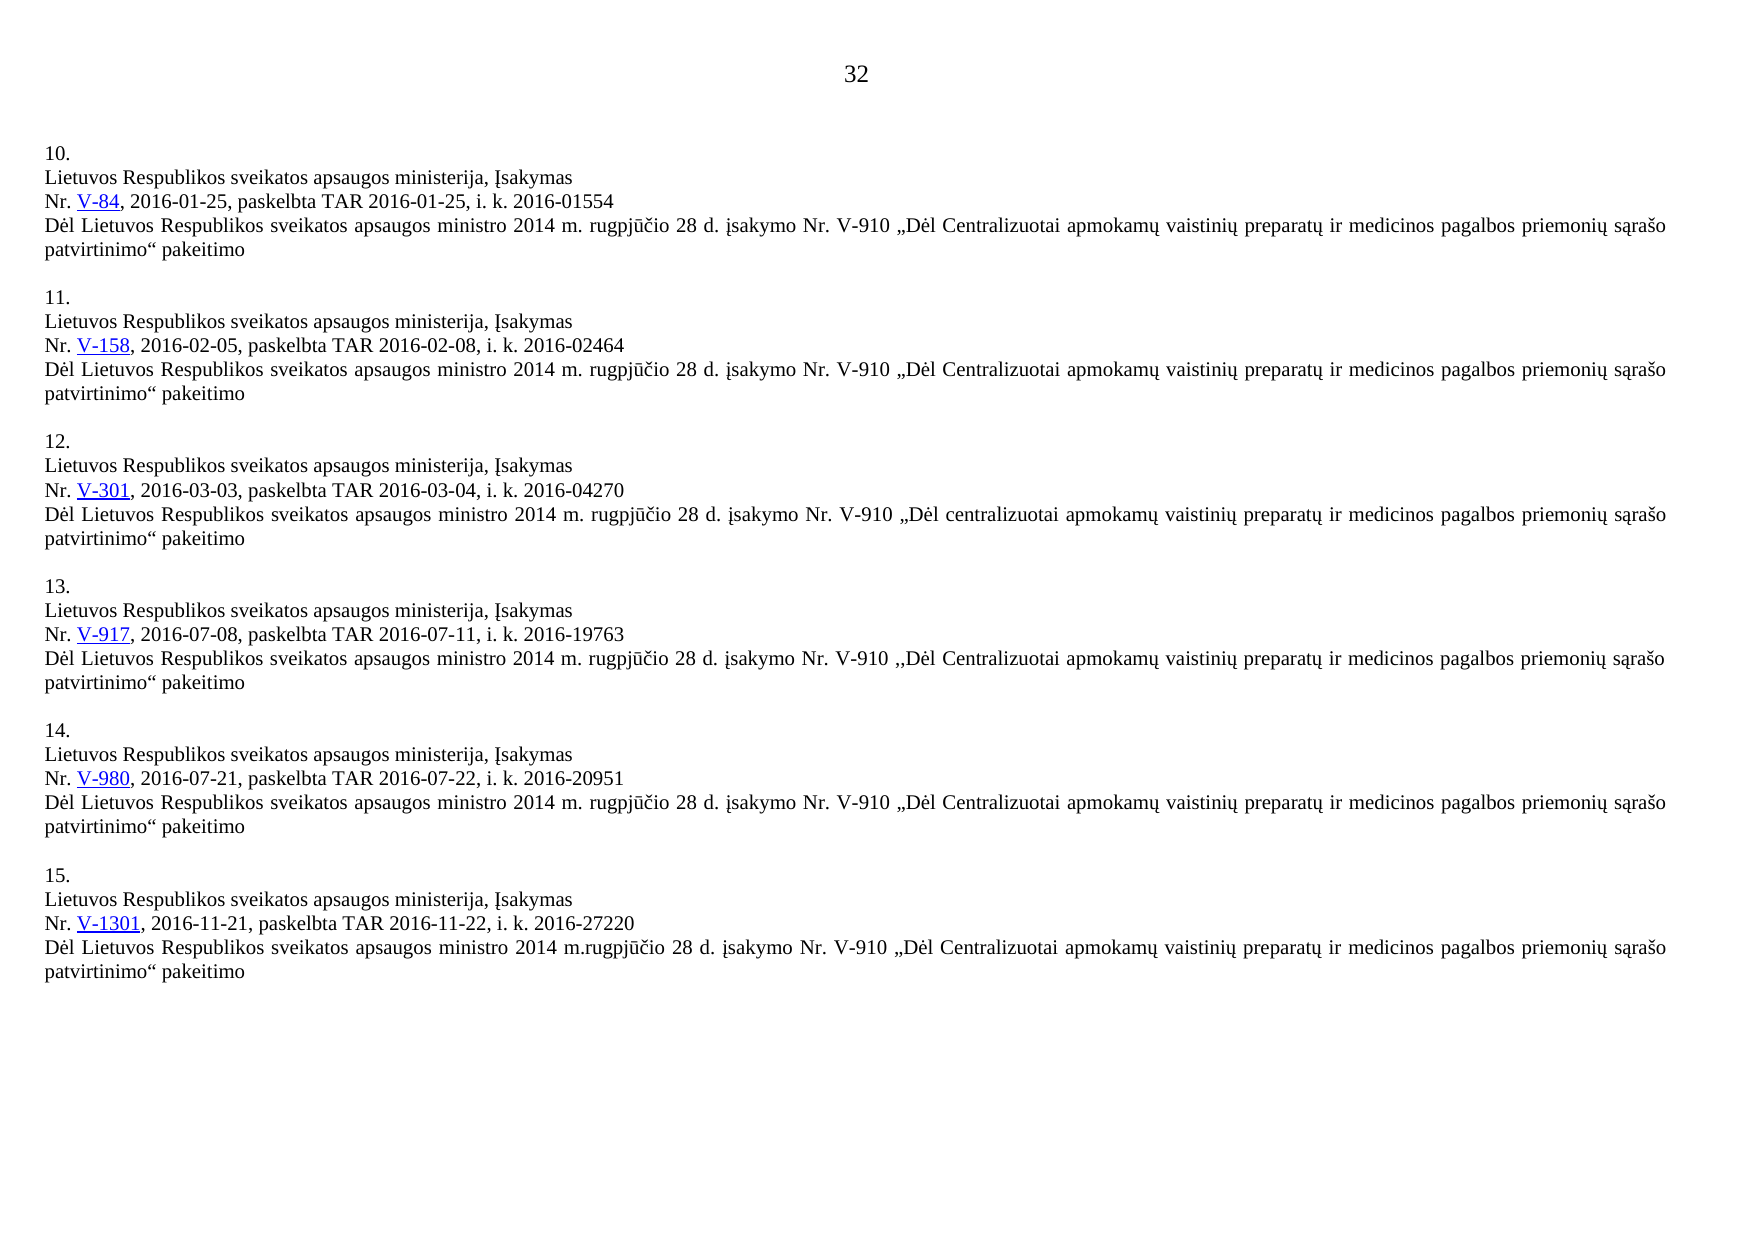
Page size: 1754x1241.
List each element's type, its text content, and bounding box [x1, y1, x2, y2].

text Dėl Lietuvos Respublikos sveikatos apsaugos ministro 2014 m.rugpjūčio 28 d. įsakymo Nr. V-910 „Dėl Centralizuotai apmokamų vaistinių preparatų ir medicinos pagalbos priemonių sąrašo patvirtinimo“ pakeitimo [44, 935, 1668, 983]
text Lietuvos Respublikos sveikatos apsaugos ministerija, Įsakymas [44, 309, 1668, 333]
text Nr. V-158, 2016-02-05, paskelbta TAR 2016-02-08, i. k. 2016-02464 [44, 333, 1668, 357]
text Dėl Lietuvos Respublikos sveikatos apsaugos ministro 2014 m. rugpjūčio 28 d. įsakymo Nr. V-910 „Dėl centralizuotai apmokamų vaistinių preparatų ir medicinos pagalbos priemonių sąrašo patvirtinimo“ pakeitimo [44, 502, 1668, 550]
text 14. [44, 718, 1668, 742]
text Dėl Lietuvos Respublikos sveikatos apsaugos ministro 2014 m. rugpjūčio 28 d. įsakymo Nr. V-910 „Dėl Centralizuotai apmokamų vaistinių preparatų ir medicinos pagalbos priemonių sąrašo patvirtinimo“ pakeitimo [44, 213, 1668, 261]
text 15. [44, 862, 1668, 887]
text 13. [44, 574, 1668, 598]
text Lietuvos Respublikos sveikatos apsaugos ministerija, Įsakymas [44, 598, 1668, 622]
text Dėl Lietuvos Respublikos sveikatos apsaugos ministro 2014 m. rugpjūčio 28 d. įsakymo Nr. V-910 „Dėl Centralizuotai apmokamų vaistinių preparatų ir medicinos pagalbos priemonių sąrašo patvirtinimo“ pakeitimo [44, 790, 1668, 838]
text Nr. V-84, 2016-01-25, paskelbta TAR 2016-01-25, i. k. 2016-01554 [44, 189, 1668, 213]
text Nr. V-917, 2016-07-08, paskelbta TAR 2016-07-11, i. k. 2016-19763 [44, 622, 1668, 646]
text 12. [44, 429, 1668, 453]
text 10. [44, 141, 1668, 165]
text Dėl Lietuvos Respublikos sveikatos apsaugos ministro 2014 m. rugpjūčio 28 d. įsakymo Nr. V-910 „Dėl Centralizuotai apmokamų vaistinių preparatų ir medicinos pagalbos priemonių sąrašo patvirtinimo“ pakeitimo [44, 357, 1668, 405]
text Nr. V-301, 2016-03-03, paskelbta TAR 2016-03-04, i. k. 2016-04270 [44, 477, 1668, 502]
text Nr. V-980, 2016-07-21, paskelbta TAR 2016-07-22, i. k. 2016-20951 [44, 766, 1668, 790]
text Dėl Lietuvos Respublikos sveikatos apsaugos ministro 2014 m. rugpjūčio 28 d. įsakymo Nr. V-910 ,,Dėl Centralizuotai apmokamų vaistinių preparatų ir medicinos pagalbos priemonių sąrašo patvirtinimo“ pakeitimo [44, 646, 1668, 694]
text 11. [44, 285, 1668, 309]
text Nr. V-1301, 2016-11-21, paskelbta TAR 2016-11-22, i. k. 2016-27220 [44, 911, 1668, 935]
text Lietuvos Respublikos sveikatos apsaugos ministerija, Įsakymas [44, 165, 1668, 189]
text Lietuvos Respublikos sveikatos apsaugos ministerija, Įsakymas [44, 742, 1668, 766]
text Lietuvos Respublikos sveikatos apsaugos ministerija, Įsakymas [44, 453, 1668, 477]
text Lietuvos Respublikos sveikatos apsaugos ministerija, Įsakymas [44, 887, 1668, 911]
